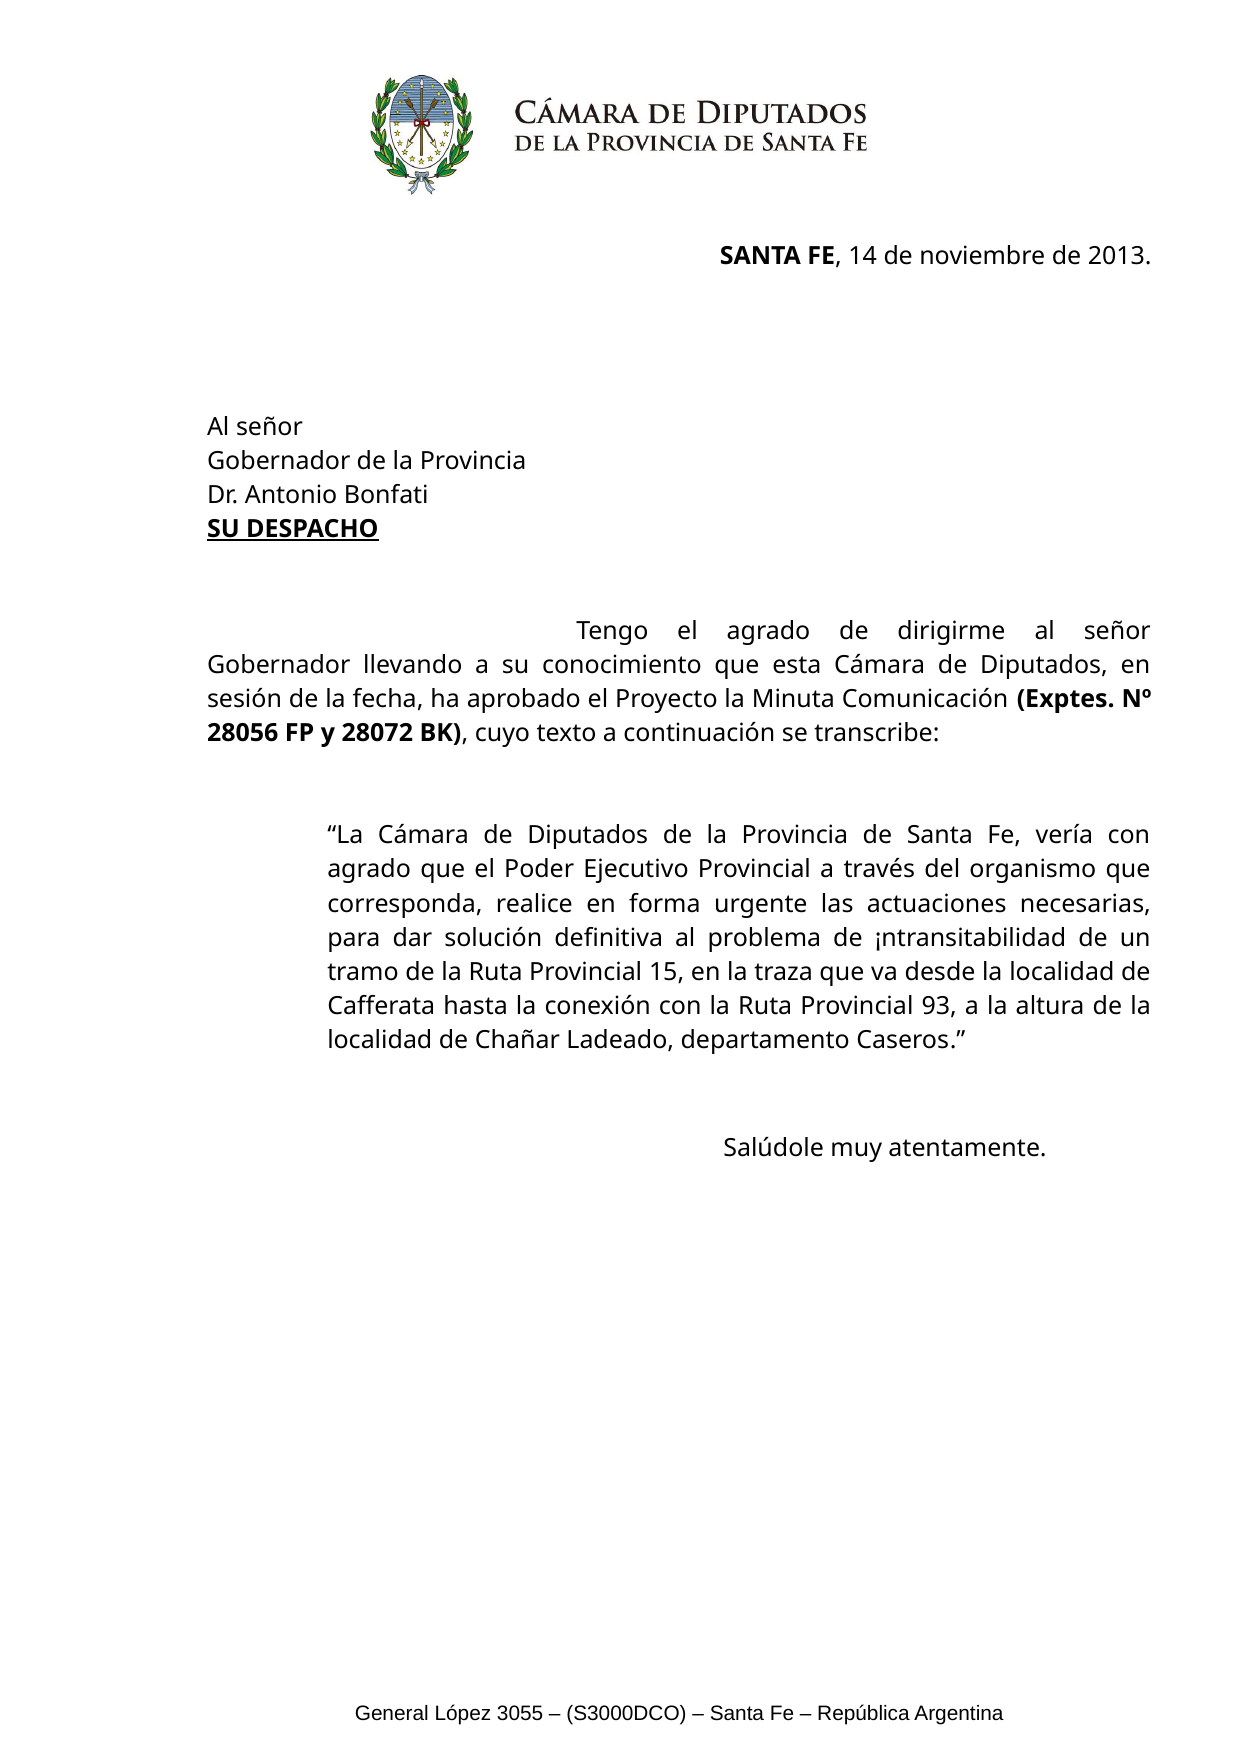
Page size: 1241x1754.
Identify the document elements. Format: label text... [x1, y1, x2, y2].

text Salúdole muy atentamente. [649, 1129, 1152, 1164]
text Dr. Antonio Bonfati [207, 476, 1152, 511]
text SANTA FE, 14 de noviembre de 2013. [207, 238, 1152, 272]
text SU DESPACHO [207, 511, 1152, 544]
text Al señor [207, 408, 1152, 442]
text “La Cámara de Diputados de la Provincia de Santa Fe, vería con agrado que el Poder Ejecutivo Provincial a través del organismo que corresponda, realice en forma urgente las actuaciones necesarias, para dar solución definitiva al problema de ¡ntransitabilidad de un tramo de la Ruta Provincial 15, en la traza que va desde la localidad de Cafferata hasta la conexión con la Ruta Provincial 93, a la altura de la localidad de Chañar Ladeado, departamento Caseros.” [327, 817, 1152, 1056]
text Tengo el agrado de dirigirme al señor Gobernador llevando a su conocimiento que esta Cámara de Diputados, en sesión de la fecha, ha aprobado el Proyecto la Minuta Comunicación (Exptes. Nº 28056 FP y 28072 BK), cuyo texto a continuación se transcribe: [207, 613, 1152, 749]
text Gobernador de la Provincia [207, 442, 1152, 476]
picture [370, 75, 867, 199]
